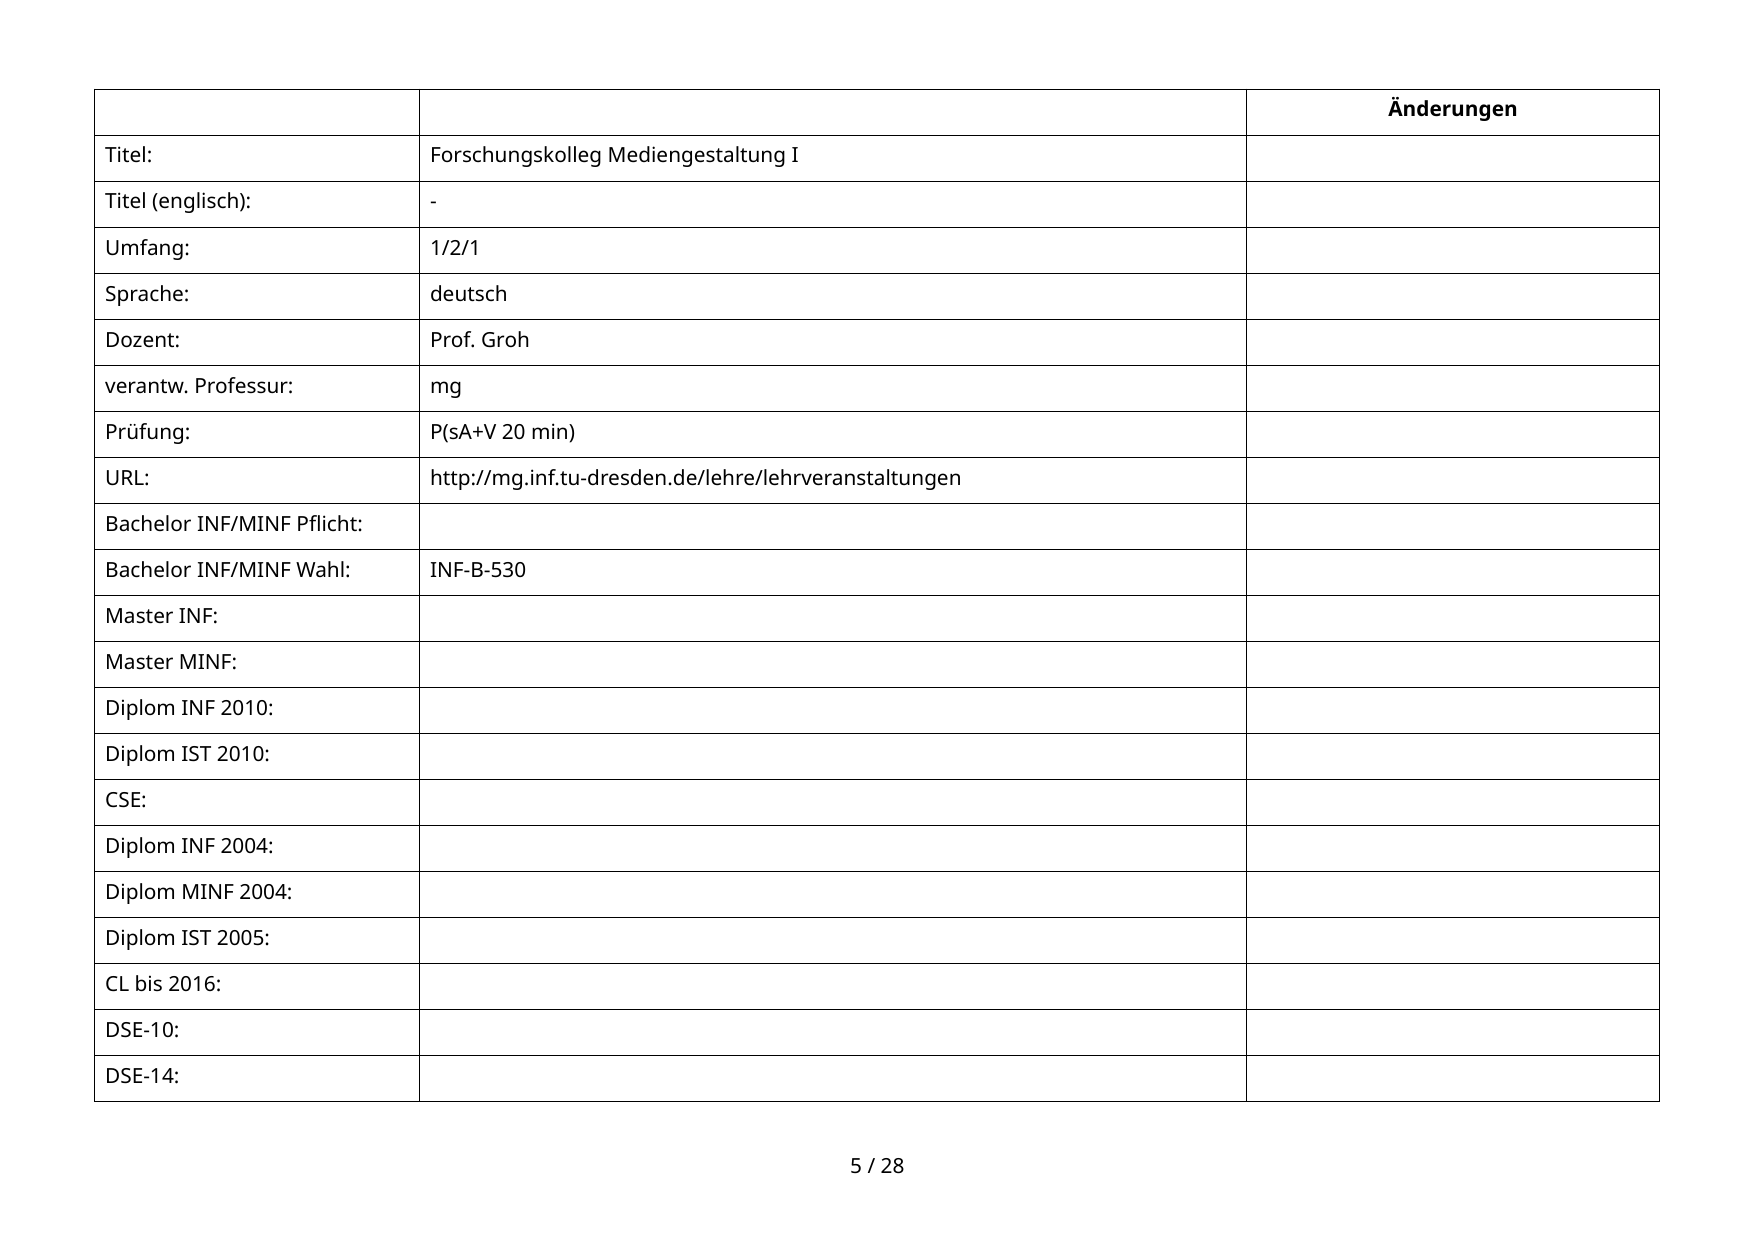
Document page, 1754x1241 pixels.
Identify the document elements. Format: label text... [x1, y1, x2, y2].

table_cell [1247, 596, 1659, 641]
table_cell Prüfung: [95, 412, 419, 457]
table_cell CSE: [95, 780, 419, 825]
table_cell deutsch [420, 274, 1246, 319]
table_cell [420, 596, 1246, 641]
table_cell [1247, 228, 1659, 273]
table_cell [420, 964, 1246, 1009]
table_cell Titel: [95, 136, 419, 181]
table_cell Diplom MINF 2004: [95, 872, 419, 917]
table_cell [420, 1056, 1246, 1101]
table_cell - [420, 182, 1246, 227]
table_cell [1247, 550, 1659, 595]
table_cell CL bis 2016: [95, 964, 419, 1009]
table_cell [1247, 688, 1659, 733]
table_cell [420, 826, 1246, 871]
table_cell [1247, 366, 1659, 411]
table_cell mg [420, 366, 1246, 411]
table_cell [1247, 412, 1659, 457]
table_cell [420, 734, 1246, 779]
table_cell [1247, 826, 1659, 871]
table_cell Prof. Groh [420, 320, 1246, 365]
table_cell [420, 872, 1246, 917]
table_cell Dozent: [95, 320, 419, 365]
table_cell [1247, 136, 1659, 181]
table_header Änderungen [1247, 90, 1659, 134]
table_cell P(sA+V 20 min) [420, 412, 1246, 457]
table_cell [1247, 320, 1659, 365]
table_cell [1247, 918, 1659, 963]
table_cell Bachelor INF/MINF Pflicht: [95, 504, 419, 549]
table_cell Master MINF: [95, 642, 419, 687]
table_cell [1247, 1056, 1659, 1101]
table_cell Diplom INF 2010: [95, 688, 419, 733]
table_cell [420, 1010, 1246, 1055]
table_cell [1247, 182, 1659, 227]
table_cell [1247, 642, 1659, 687]
table_cell Diplom IST 2005: [95, 918, 419, 963]
table_cell http://mg.inf.tu-dresden.de/lehre/lehrveranstaltungen [420, 458, 1246, 503]
table_header [420, 90, 1246, 134]
table_cell [1247, 274, 1659, 319]
table_cell verantw. Professur: [95, 366, 419, 411]
table_cell [1247, 458, 1659, 503]
table_cell DSE-14: [95, 1056, 419, 1101]
table_cell [420, 688, 1246, 733]
table_cell [420, 780, 1246, 825]
table_cell [1247, 964, 1659, 1009]
table_cell Forschungskolleg Mediengestaltung I [420, 136, 1246, 181]
table_cell Diplom IST 2010: [95, 734, 419, 779]
table_cell DSE-10: [95, 1010, 419, 1055]
table_cell 1/2/1 [420, 228, 1246, 273]
table_cell INF-B-530 [420, 550, 1246, 595]
table_cell [1247, 780, 1659, 825]
table_cell Umfang: [95, 228, 419, 273]
table_cell [1247, 872, 1659, 917]
table_cell Sprache: [95, 274, 419, 319]
table_cell [420, 504, 1246, 549]
table_cell Master INF: [95, 596, 419, 641]
table_cell Bachelor INF/MINF Wahl: [95, 550, 419, 595]
table_cell Diplom INF 2004: [95, 826, 419, 871]
table_cell [420, 918, 1246, 963]
table_cell URL: [95, 458, 419, 503]
table_cell [1247, 1010, 1659, 1055]
table_cell [1247, 504, 1659, 549]
table_cell [1247, 734, 1659, 779]
table_cell [420, 642, 1246, 687]
table_cell Titel (englisch): [95, 182, 419, 227]
table_header [95, 90, 419, 134]
